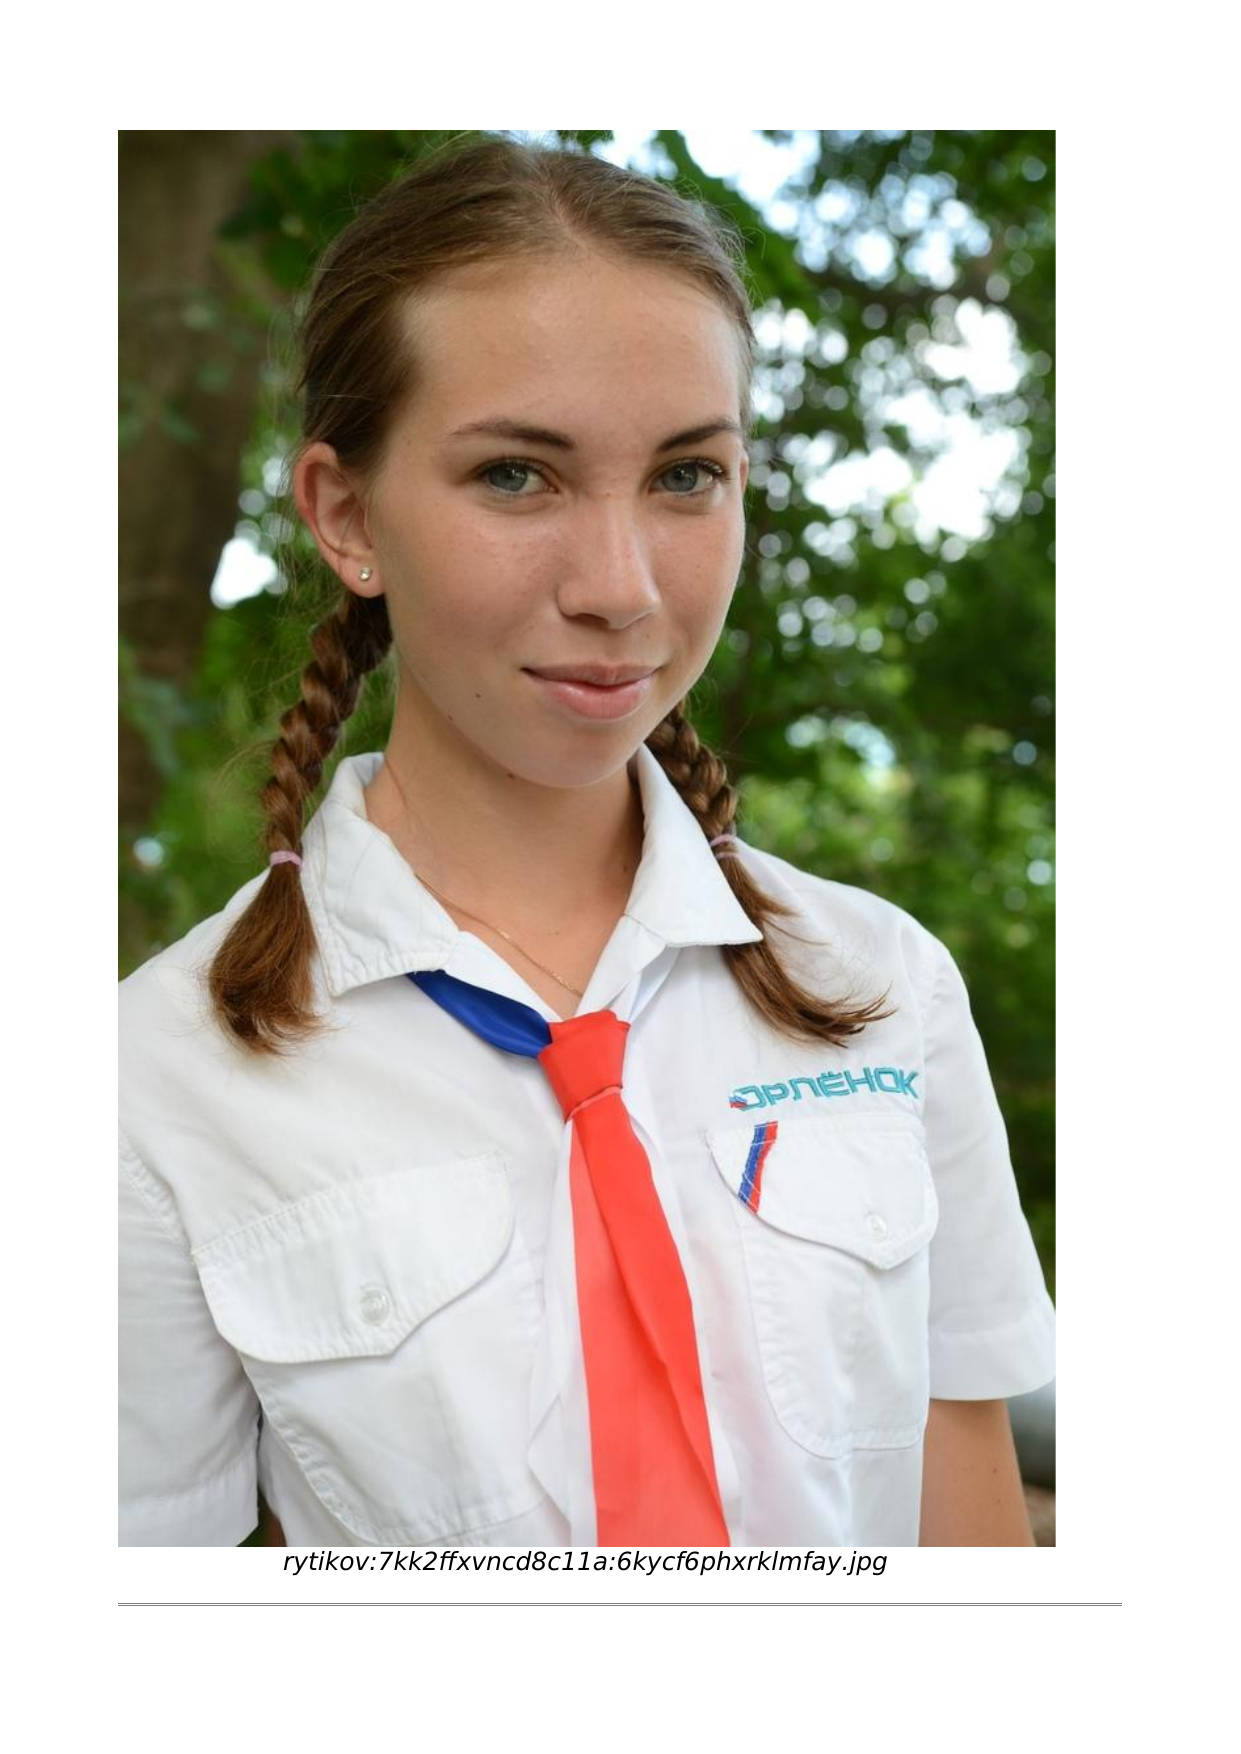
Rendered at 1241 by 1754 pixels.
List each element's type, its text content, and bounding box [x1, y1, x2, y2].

text rytikov:7kk2ffxvncd8c11a:6kycf6phxrklmfay.jpg [118, 1547, 1056, 1576]
picture [118, 130, 1056, 1547]
